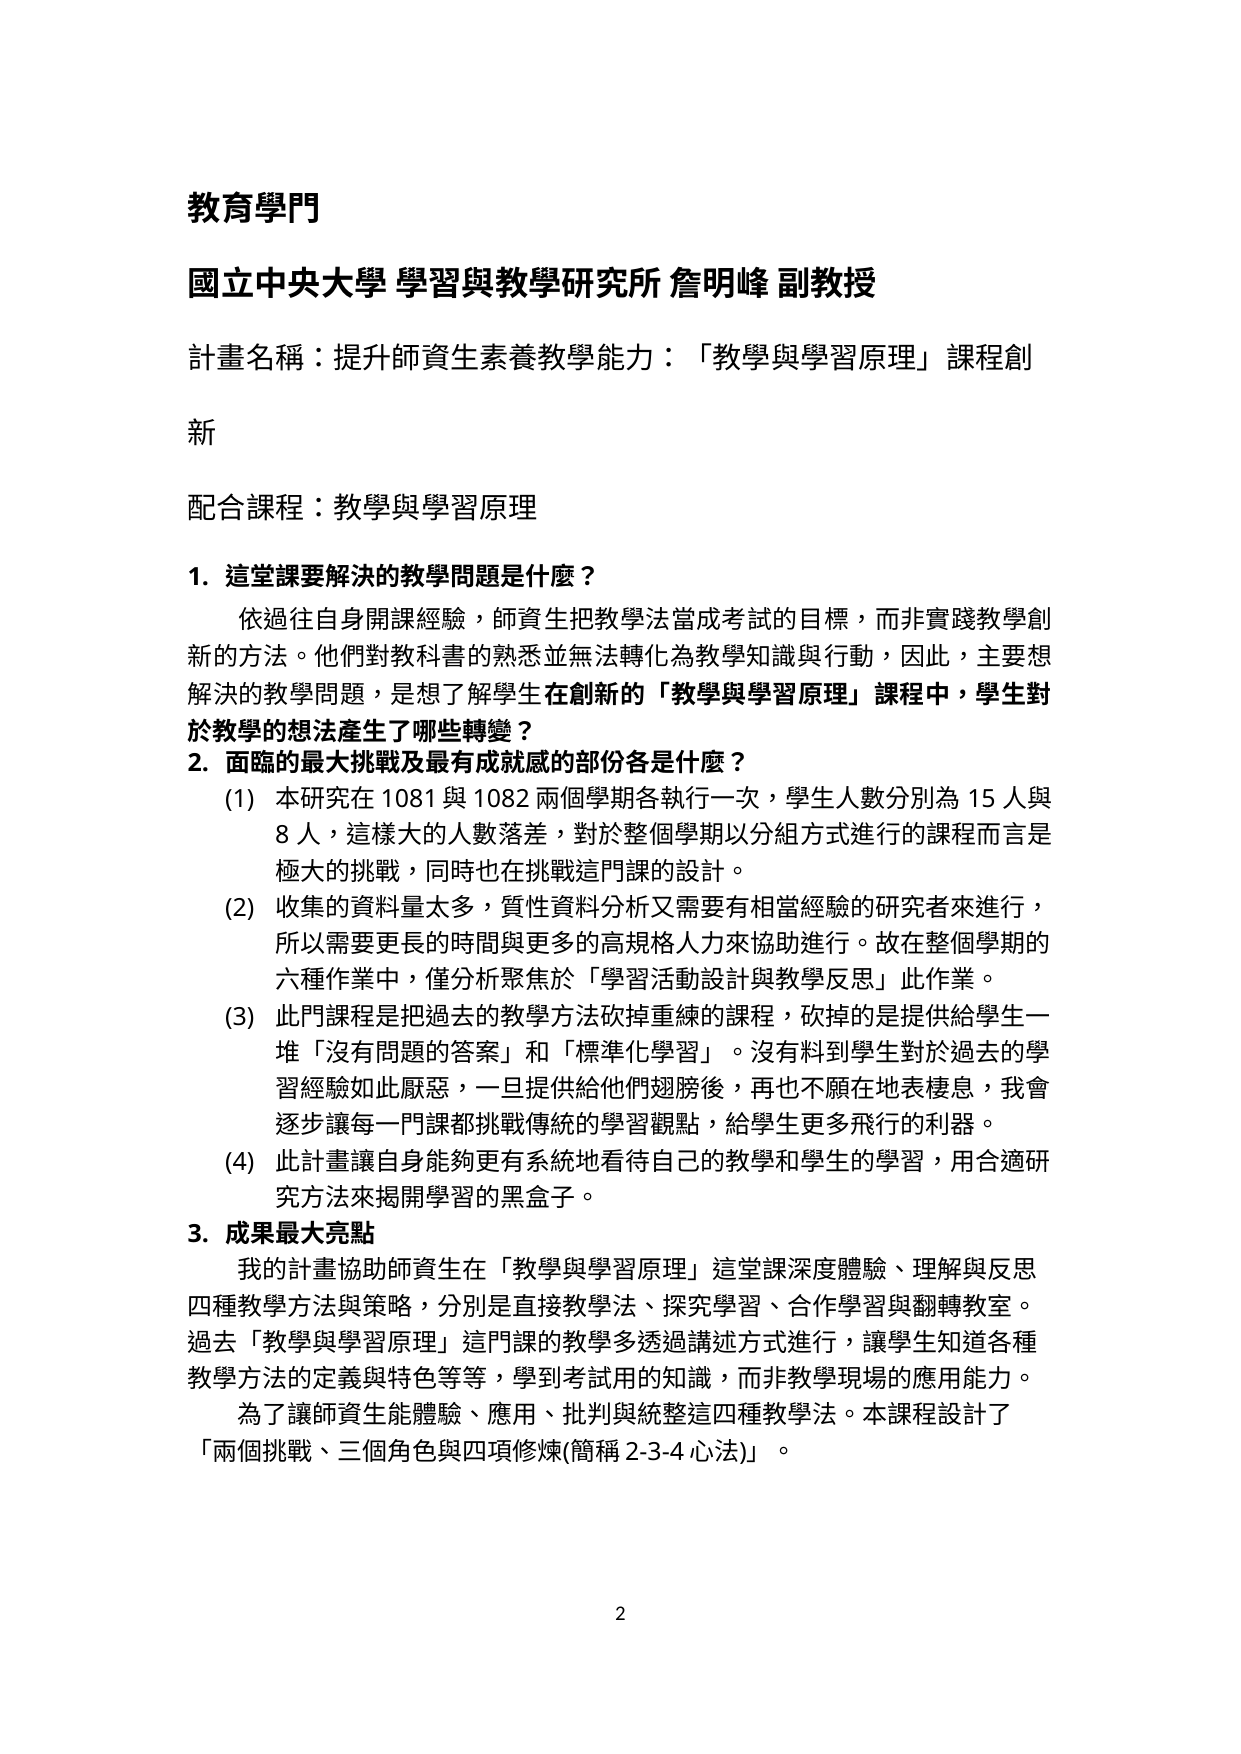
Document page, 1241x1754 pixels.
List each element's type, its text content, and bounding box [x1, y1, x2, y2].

text 計畫名稱：提升師資生素養教學能力：「教學與學習原理」課程創新 [187, 312, 1053, 462]
text 依過往自身開課經驗，師資⽣把教學法當成考試的⽬標，⽽非實踐教學創新的⽅法。他們對教科書的熟悉並無法轉化為教學知識與⾏動，因此，主要想解決的教學問題，是想了解學生在創新的「教學與學習原理」課程中，學生對於教學的想法產生了哪些轉變？ [187, 592, 1053, 742]
list 收集的資料量太多，質性資料分析⼜需要有相當經驗的研究者來進⾏，所以需要更長的時間與更多的⾼規格⼈⼒來協助進⾏。故在整個學期的六種作業中，僅分析聚焦於「學習活動設計與教學反思」此作業。 [225, 887, 1053, 996]
text 配合課程：教學與學習原理 [187, 462, 1053, 537]
list 這堂課要解決的教學問題是什麼？ [187, 556, 1053, 592]
text 我的計畫協助師資生在「教學與學習原理」這堂課深度體驗、理解與反思四種教學方法與策略，分別是直接教學法、探究學習、合作學習與翻轉教室。過去「教學與學習原理」這門課的教學多透過講述方式進行，讓學生知道各種教學方法的定義與特色等等，學到考試用的知識，而非教學現場的應用能力。 [187, 1250, 1053, 1395]
list 本研究在1081與1082兩個學期各執⾏⼀次，學⽣⼈數分別為 15 ⼈與 8 ⼈，這樣⼤的⼈數落差，對於整個學期以分組⽅式進⾏的課程⽽⾔是極⼤的挑戰，同時也在挑戰這⾨課的設計。 [225, 779, 1053, 887]
text 教育學門 國立中央大學 學習與教學研究所 詹明峰 副教授 [187, 162, 1053, 312]
list 面臨的最大挑戰及最有成就感的部份各是什麼？ [187, 742, 1053, 779]
list 成果最大亮點 [187, 1214, 1053, 1250]
list 此計畫讓自身能夠更有系統地看待⾃⼰的教學和學⽣的學習，⽤合適研究⽅法來揭開學習的⿊盒⼦。 [225, 1141, 1053, 1214]
list 此門課程是把過去的教學⽅法砍掉重練的課程，砍掉的是提供給學⽣⼀堆「沒有問題的答案」和「標準化學習」。沒有料到學⽣對於過去的學習經驗如此厭惡，一旦提供給他們翅膀後，再也不願在地表棲息，我會逐步讓每⼀⾨課都挑戰傳統的學習觀點，給學⽣更多⾶⾏的利器。 [225, 996, 1053, 1141]
text 為了讓師資生能體驗、應用、批判與統整這四種教學法。本課程設計了「兩個挑戰、三個角色與四項修煉(簡稱2-3-4心法)」。 [187, 1395, 1053, 1467]
